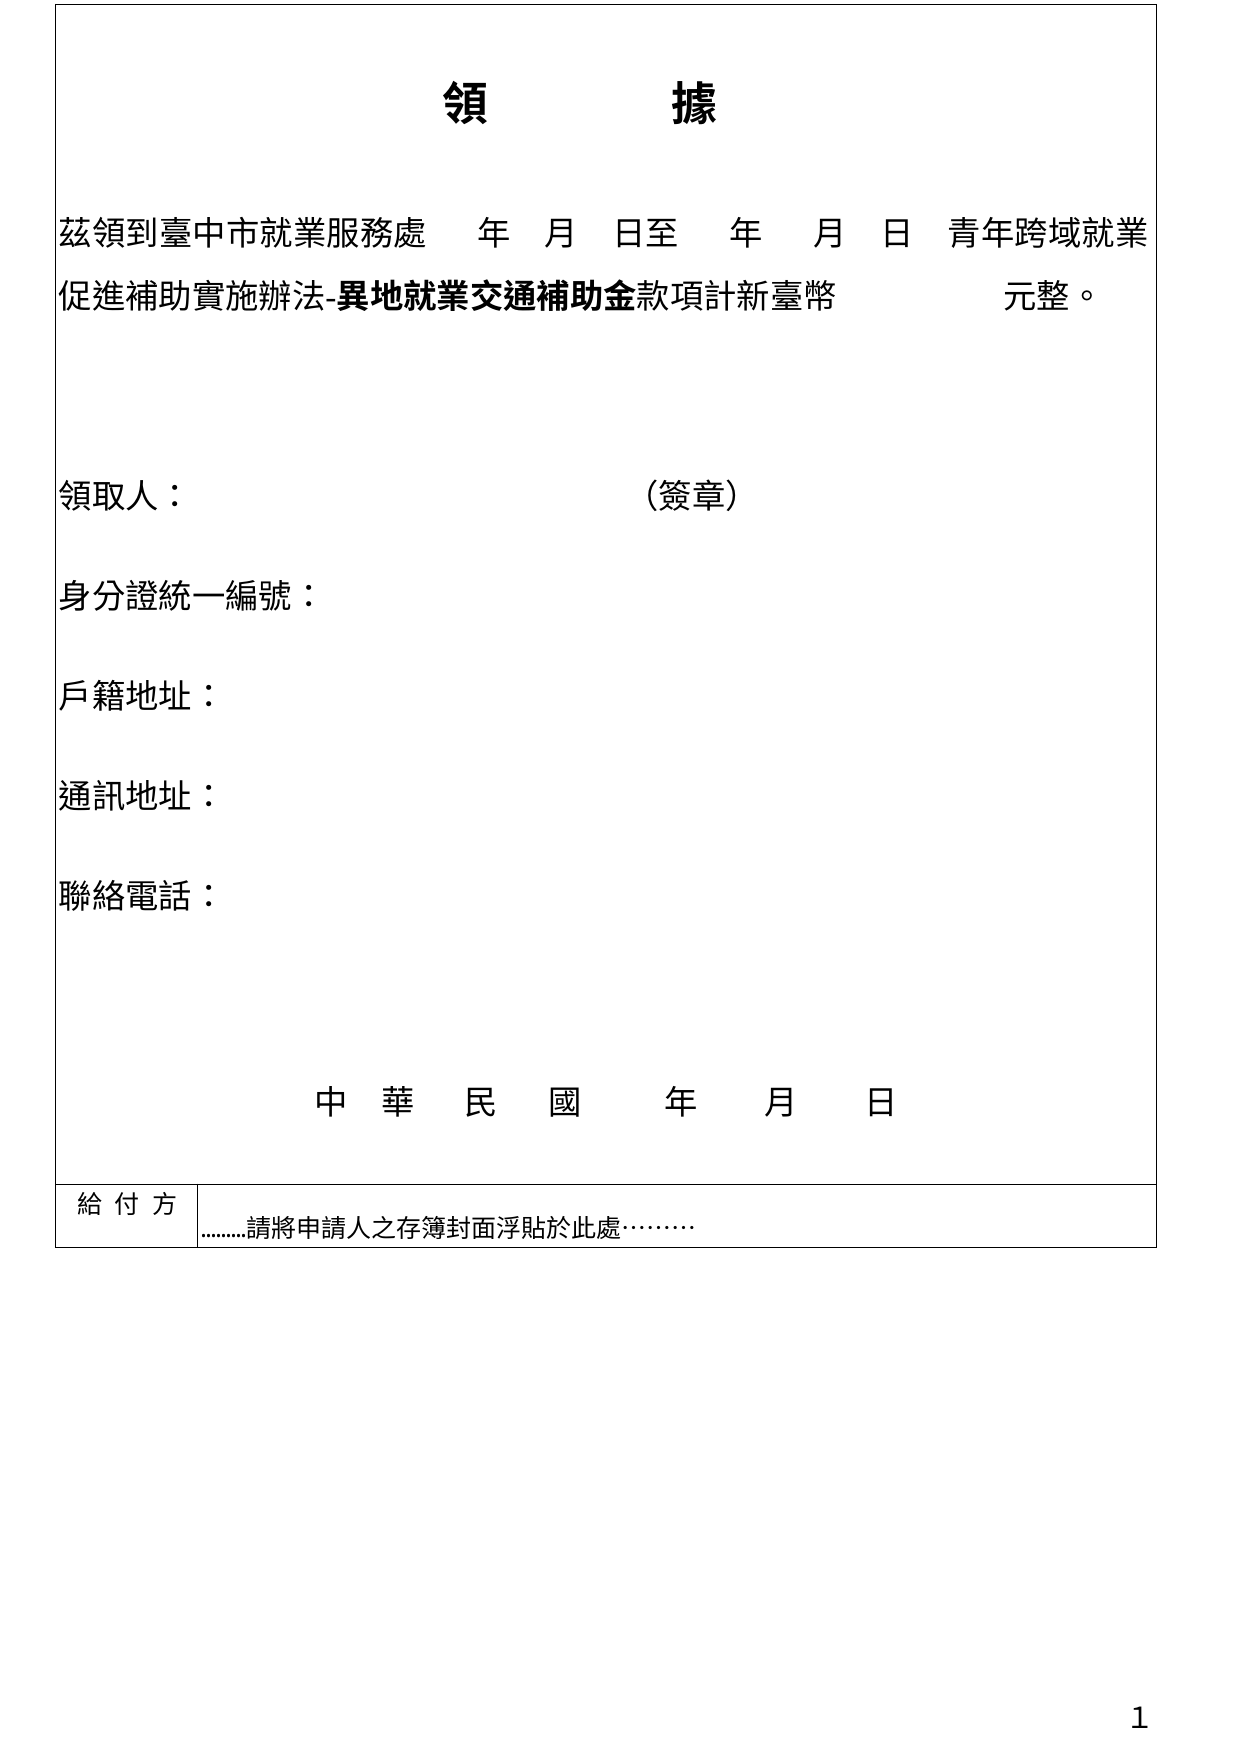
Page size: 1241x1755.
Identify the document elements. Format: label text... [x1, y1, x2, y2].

table_cell [1157, 4, 1182, 1183]
table_cell 領 據 茲領到臺中市就業服務處 年 月 日至 年 月 日 青年跨域就業促進補助實施辦法-異地就業交通補助金款項計新臺幣 元整。 領取人： （簽章） 身分證統一編號： 戶籍地址： 通訊地址： 聯絡電話： 中 華 民 國 年 月 日 [56, 5, 1156, 1183]
table_cell 給 付 方 [56, 1185, 197, 1247]
table_cell ………請將申請人之存簿封面浮貼於此處……… [198, 1185, 1156, 1247]
table_cell [1157, 1184, 1182, 1247]
